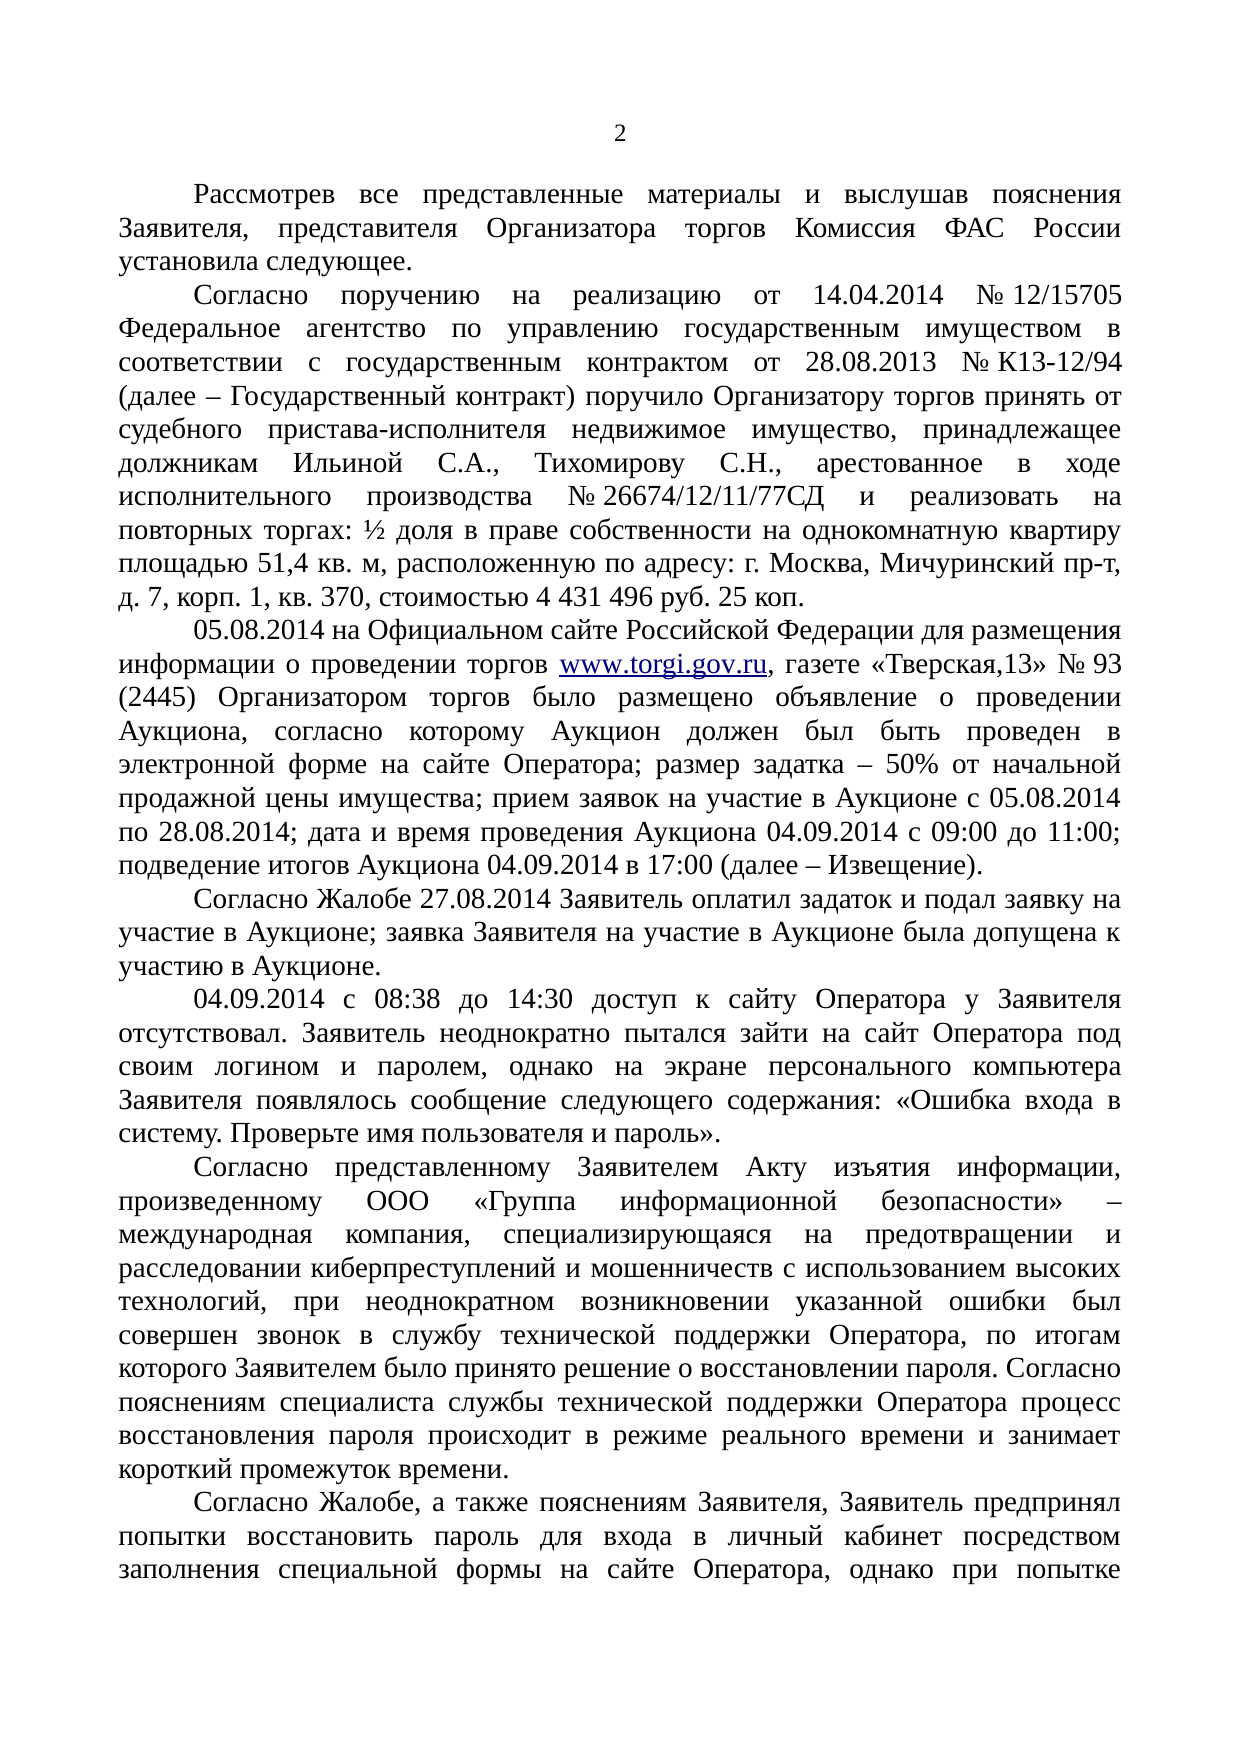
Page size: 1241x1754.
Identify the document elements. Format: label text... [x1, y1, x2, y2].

text Согласно Жалобе 27.08.2014 Заявитель оплатил задаток и подал заявку на участие в Аукционе; заявка Заявителя на участие в Аукционе была допущена к участию в Аукционе. [118, 881, 1122, 981]
text Согласно Жалобе, а также пояснениям Заявителя, Заявитель предпринял попытки восстановить пароль для входа в личный кабинет посредством заполнения специальной формы на сайте Оператора, однако при попытке [118, 1484, 1122, 1585]
text 05.08.2014 на Официальном сайте Российской Федерации для размещения информации о проведении торгов www.torgi.gov.ru, газете «Тверская,13» № 93 (2445) Организатором торгов было размещено объявление о проведении Аукциона, согласно которому Аукцион должен был быть проведен в электронной форме на сайте Оператора; размер задатка – 50% от начальной продажной цены имущества; прием заявок на участие в Аукционе с 05.08.2014 по 28.08.2014; дата и время проведения Аукциона 04.09.2014 с 09:00 до 11:00; подведение итогов Аукциона 04.09.2014 в 17:00 (далее – Извещение). [118, 612, 1122, 881]
text Согласно поручению на реализацию от 14.04.2014 № 12/15705 Федеральное агентство по управлению государственным имуществом в соответствии с государственным контрактом от 28.08.2013 № К13-12/94 (далее – Государственный контракт) поручило Организатору торгов принять от судебного пристава-исполнителя недвижимое имущество, принадлежащее должникам Ильиной С.А., Тихомирову С.Н., арестованное в ходе исполнительного производства № 26674/12/11/77СД и реализовать на повторных торгах: ½ доля в праве собственности на однокомнатную квартиру площадью 51,4 кв. м, расположенную по адресу: г. Москва, Мичуринский пр-т, д. 7, корп. 1, кв. 370, стоимостью 4 431 496 руб. 25 коп. [118, 277, 1122, 612]
text Рассмотрев все представленные материалы и выслушав пояснения Заявителя, представителя Организатора торгов Комиссия ФАС России установила следующее. [118, 176, 1122, 277]
text Согласно представленному Заявителем Акту изъятия информации, произведенному ООО «Группа информационной безопасности» – международная компания, специализирующаяся на предотвращении и расследовании киберпреступлений и мошенничеств с использованием высоких технологий, при неоднократном возникновении указанной ошибки был совершен звонок в службу технической поддержки Оператора, по итогам которого Заявителем было принято решение о восстановлении пароля. Согласно пояснениям специалиста службы технической поддержки Оператора процесс восстановления пароля происходит в режиме реального времени и занимает короткий промежуток времени. [118, 1149, 1122, 1484]
text 04.09.2014 с 08:38 до 14:30 доступ к сайту Оператора у Заявителя отсутствовал. Заявитель неоднократно пытался зайти на сайт Оператора под своим логином и паролем, однако на экране персонального компьютера Заявителя появлялось сообщение следующего содержания: «Ошибка входа в систему. Проверьте имя пользователя и пароль». [118, 981, 1122, 1149]
